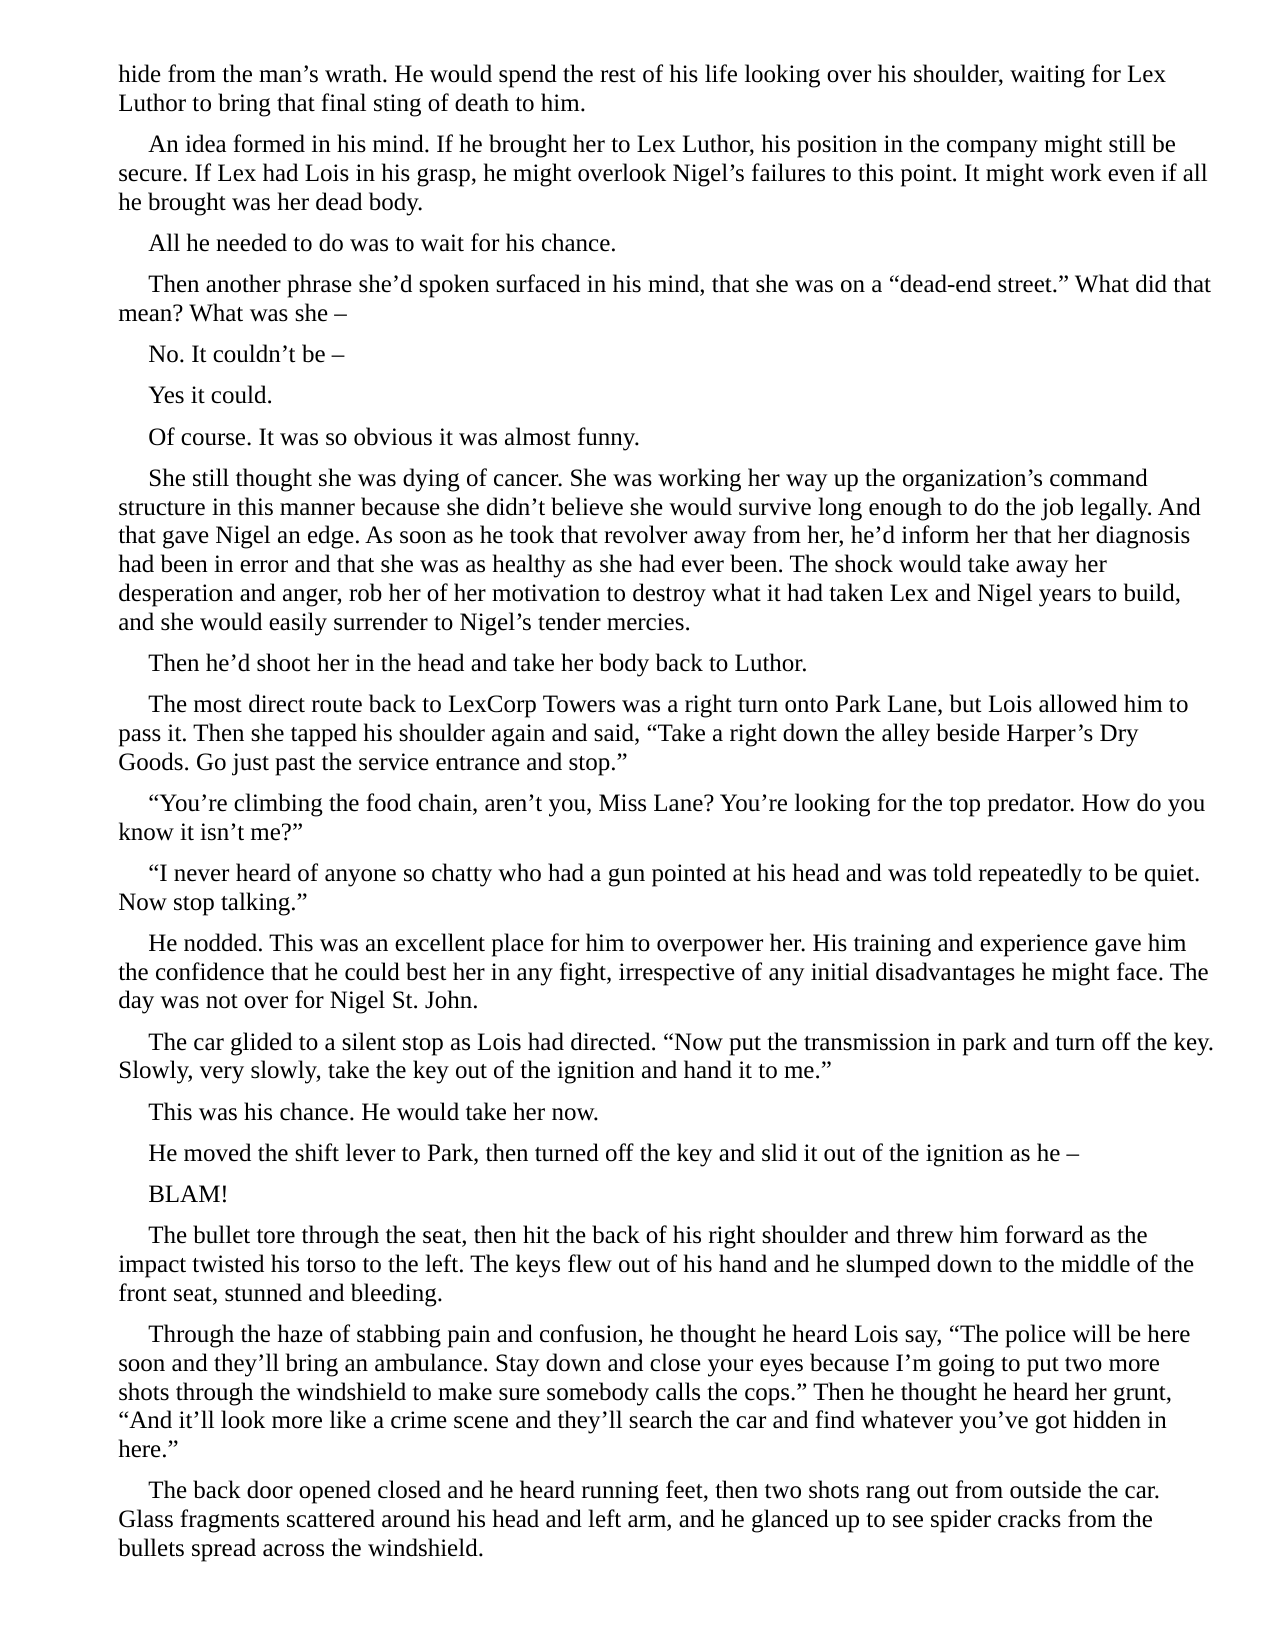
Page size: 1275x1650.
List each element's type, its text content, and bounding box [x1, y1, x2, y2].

text “I never heard of anyone so chatty who had a gun pointed at his head and was told repeatedly to be quiet. Now stop talking.” [118, 858, 1216, 915]
text An idea formed in his mind. If he brought her to Lex Luthor, his position in the company might still be secure. If Lex had Lois in his grasp, he might overlook Nigel’s failures to this point. It might work even if all he brought was her dead body. [118, 129, 1216, 215]
text BLAM! [118, 1179, 1216, 1208]
text Through the haze of stabbing pain and confusion, he thought he heard Lois say, “The police will be here soon and they’ll bring an ambulance. Stay down and close your eyes because I’m going to put two more shots through the windshield to make sure somebody calls the cops.” Then he thought he heard her grunt, “And it’ll look more like a crime scene and they’ll search the car and find whatever you’ve got hidden in here.” [118, 1319, 1216, 1463]
text hide from the man’s wrath. He would spend the rest of his life looking over his shoulder, waiting for Lex Luthor to bring that final sting of death to him. [118, 59, 1216, 117]
text Then another phrase she’d spoken surfaced in his mind, that she was on a “dead-end street.” What did that mean? What was she – [118, 269, 1216, 327]
text Then he’d shoot her in the head and take her body back to Luthor. [118, 648, 1216, 677]
text The most direct route back to LexCorp Towers was a right turn onto Park Lane, but Lois allowed him to pass it. Then she tapped his shoulder again and said, “Take a right down the alley beside Harper’s Dry Goods. Go just past the service entrance and stop.” [118, 689, 1216, 775]
text No. It couldn’t be – [118, 339, 1216, 368]
text The car glided to a silent stop as Lois had directed. “Now put the transmission in park and turn off the key. Slowly, very slowly, take the key out of the ignition and hand it to me.” [118, 1027, 1216, 1084]
text Of course. It was so obvious it was almost funny. [118, 422, 1216, 450]
text “You’re climbing the food chain, aren’t you, Miss Lane? You’re looking for the top predator. How do you know it isn’t me?” [118, 788, 1216, 845]
text He moved the shift lever to Park, then turned off the key and slid it out of the ignition as he – [118, 1138, 1216, 1167]
text Yes it could. [118, 380, 1216, 409]
text This was his chance. He would take her now. [118, 1097, 1216, 1125]
text He nodded. This was an excellent place for him to overpower her. His training and experience gave him the confidence that he could best her in any fight, irrespective of any initial disadvantages he might face. The day was not over for Nigel St. John. [118, 928, 1216, 1014]
text All he needed to do was to wait for his chance. [118, 228, 1216, 257]
text The bullet tore through the seat, then hit the back of his right shoulder and threw him forward as the impact twisted his torso to the left. The keys flew out of his hand and he slumped down to the middle of the front seat, stunned and bleeding. [118, 1220, 1216, 1307]
text The back door opened closed and he heard running feet, then two shots rang out from outside the car. Glass fragments scattered around his head and left arm, and he glanced up to see spider cracks from the bullets spread across the windshield. [118, 1475, 1216, 1562]
text She still thought she was dying of cancer. She was working her way up the organization’s command structure in this manner because she didn’t believe she would survive long enough to do the job legally. And that gave Nigel an edge. As soon as he took that revolver away from her, he’d inform her that her diagnosis had been in error and that she was as healthy as she had ever been. The shock would take away her desperation and anger, rob her of her motivation to destroy what it had taken Lex and Nigel years to build, and she would easily surrender to Nigel’s tender mercies. [118, 463, 1216, 635]
